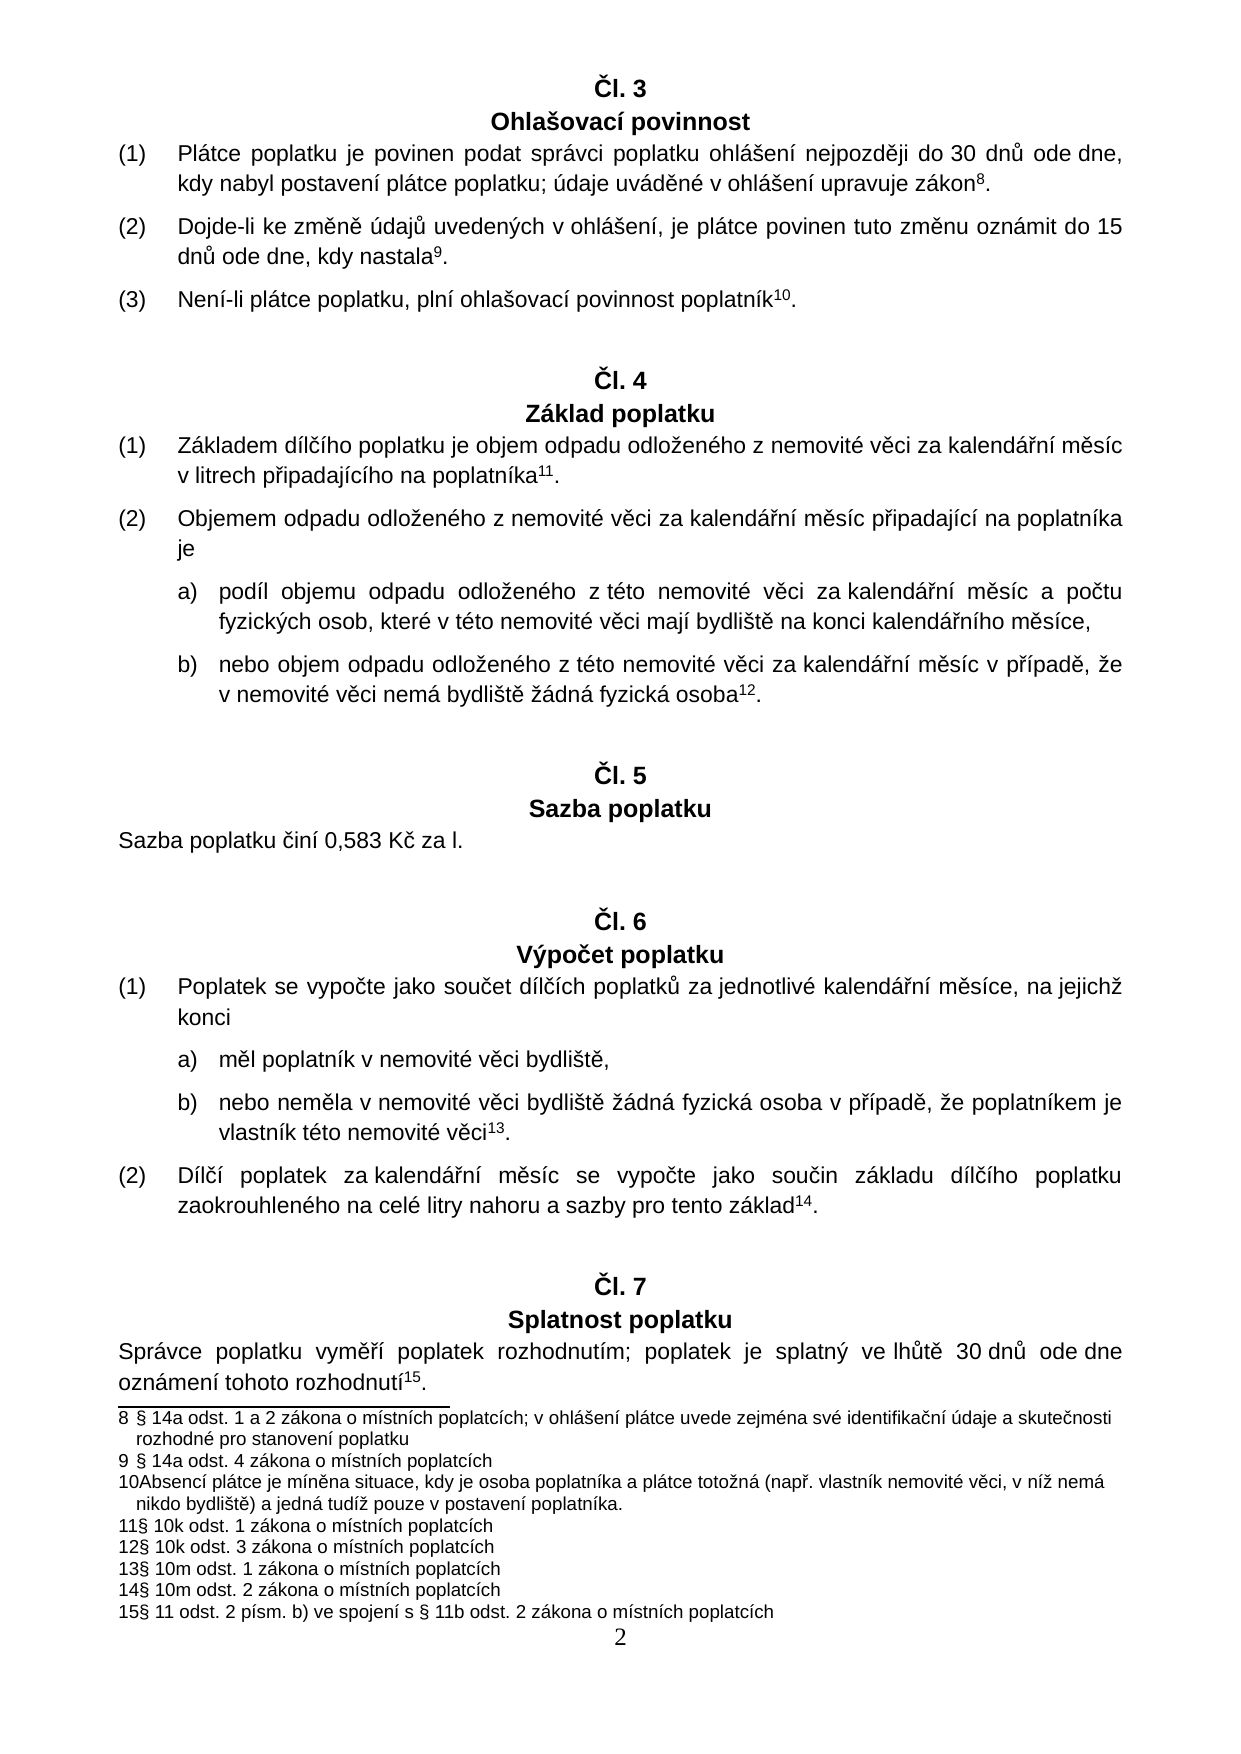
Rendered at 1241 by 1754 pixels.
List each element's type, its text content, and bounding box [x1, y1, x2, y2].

list nebo neměla v nemovité věci bydliště žádná fyzická osoba v případě, že poplatníkem je vlastník této nemovité věci. [177, 1089, 1122, 1146]
list § 10k odst. 1 zákona o místních poplatcích [118, 1514, 1122, 1536]
list Dojde-li ke změně údajů uvedených v ohlášení, je plátce povinen tuto změnu oznámit do 15 dnů ode dne, kdy nastala. [118, 213, 1122, 269]
list § 10k odst. 3 zákona o místních poplatcích [118, 1536, 1122, 1558]
subtitle Čl. 3 Ohlašovací povinnost [118, 74, 1122, 136]
text Sazba poplatku činí 0,583 Kč za l. [118, 827, 1122, 853]
list Absencí plátce je míněna situace, kdy je osoba poplatníka a plátce totožná (např. vlastník nemovité věci, v níž nemá nikdo bydliště) a jedná tudíž pouze v postavení poplatníka. [118, 1471, 1122, 1514]
subtitle Čl. 5 Sazba poplatku [118, 761, 1122, 823]
list Poplatek se vypočte jako součet dílčích poplatků za jednotlivé kalendářní měsíce, na jejichž konci [118, 973, 1122, 1030]
text Správce poplatku vyměří poplatek rozhodnutím; poplatek je splatný ve lhůtě 30 dnů ode dne oznámení tohoto rozhodnutí. [118, 1338, 1122, 1395]
list Základem dílčího poplatku je objem odpadu odloženého z nemovité věci za kalendářní měsíc v litrech připadajícího na poplatníka. [118, 432, 1122, 488]
list § 14a odst. 1 a 2 zákona o místních poplatcích; v ohlášení plátce uvede zejména své identifikační údaje a skutečnosti rozhodné pro stanovení poplatku [118, 1407, 1122, 1450]
text § 11 odst. 2 písm. b) ve spojení s § 11b odst. 2 zákona o místních poplatcích [118, 1601, 1122, 1622]
list § 14a odst. 4 zákona o místních poplatcích [118, 1450, 1122, 1471]
list měl poplatník v nemovité věci bydliště, [177, 1046, 1122, 1073]
list Není-li plátce poplatku, plní ohlašovací povinnost poplatník. [118, 286, 1122, 312]
subtitle Čl. 6 Výpočet poplatku [118, 907, 1122, 969]
subtitle Čl. 4 Základ poplatku [118, 366, 1122, 428]
subtitle Čl. 7 Splatnost poplatku [118, 1272, 1122, 1334]
list § 10m odst. 1 zákona o místních poplatcích [118, 1558, 1122, 1579]
list Plátce poplatku je povinen podat správci poplatku ohlášení nejpozději do 30 dnů ode dne, kdy nabyl postavení plátce poplatku; údaje uváděné v ohlášení upravuje zákon. [118, 140, 1122, 196]
list Dílčí poplatek za kalendářní měsíc se vypočte jako součin základu dílčího poplatku zaokrouhleného na celé litry nahoru a sazby pro tento základ. [118, 1162, 1122, 1218]
list nebo objem odpadu odloženého z této nemovité věci za kalendářní měsíc v případě, že v nemovité věci nemá bydliště žádná fyzická osoba. [177, 651, 1122, 707]
list Objemem odpadu odloženého z nemovité věci za kalendářní měsíc připadající na poplatníka je [118, 505, 1122, 561]
list § 10m odst. 2 zákona o místních poplatcích [118, 1579, 1122, 1601]
list podíl objemu odpadu odloženého z této nemovité věci za kalendářní měsíc a počtu fyzických osob, které v této nemovité věci mají bydliště na konci kalendářního měsíce, [177, 578, 1122, 634]
